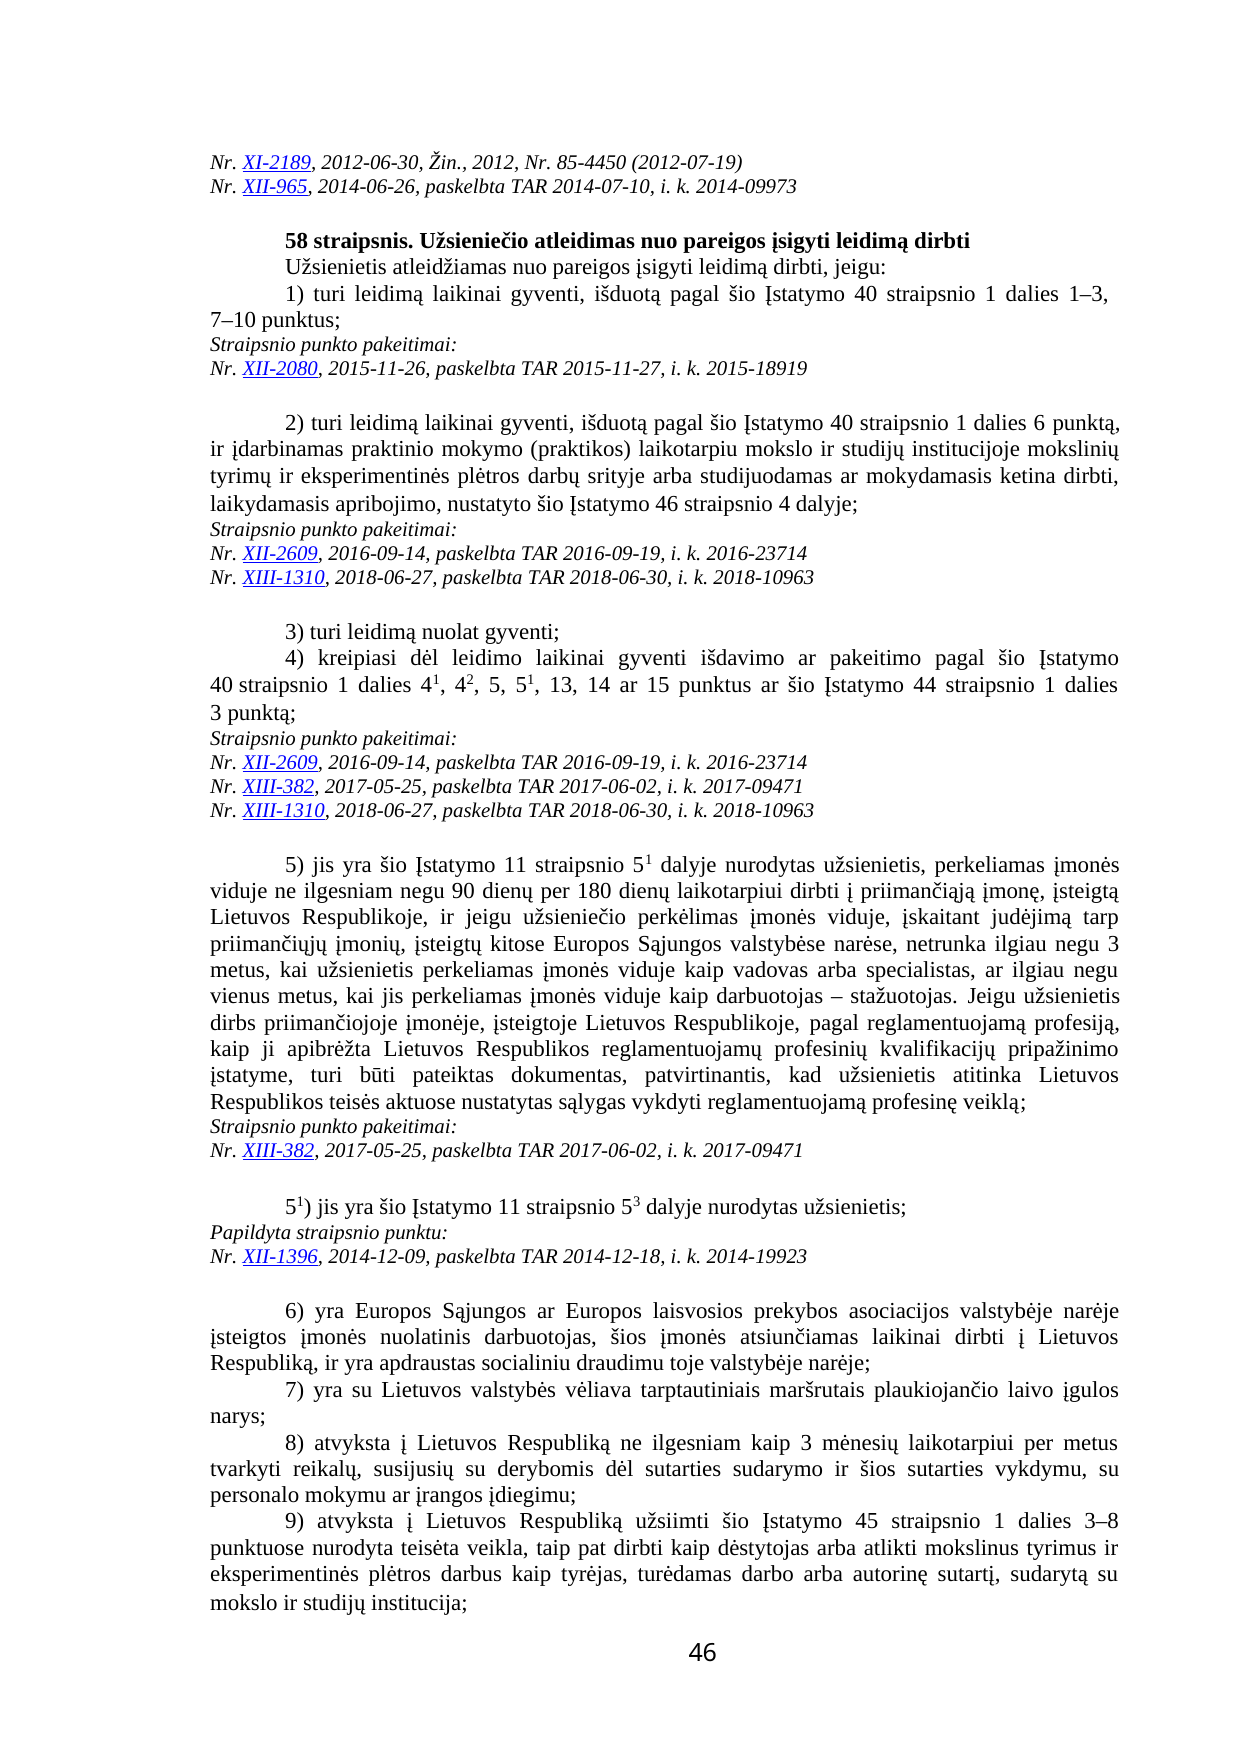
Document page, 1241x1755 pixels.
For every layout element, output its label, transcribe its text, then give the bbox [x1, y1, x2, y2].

text Straipsnio punkto pakeitimai: [210, 726, 1120, 750]
text 4) kreipiasi dėl leidimo laikinai gyventi išdavimo ar pakeitimo pagal šio Įstatymo 40 straipsnio 1 dalies 41, 42, 5, 51, 13, 14 ar 15 punktus ar šio Įstatymo 44 straipsnio 1 dalies 3 punktą; [210, 644, 1120, 726]
text Nr. XI-2189, 2012-06-30, Žin., 2012, Nr. 85-4450 (2012-07-19) [210, 150, 1120, 174]
text Straipsnio punkto pakeitimai: [210, 332, 1120, 356]
text Nr. XII-2080, 2015-11-26, paskelbta TAR 2015-11-27, i. k. 2015-18919 [210, 356, 1120, 380]
text Straipsnio punkto pakeitimai: [210, 517, 1120, 541]
text 3) turi leidimą nuolat gyventi; [210, 618, 1120, 644]
text Nr. XII-2609, 2016-09-14, paskelbta TAR 2016-09-19, i. k. 2016-23714 [210, 750, 1120, 774]
text Papildyta straipsnio punktu: [210, 1220, 1120, 1244]
text 8) atvyksta į Lietuvos Respubliką ne ilgesniam kaip 3 mėnesių laikotarpiui per metus tvarkyti reikalų, susijusių su derybomis dėl sutarties sudarymo ir šios sutarties vykdymu, su personalo mokymu ar įrangos įdiegimu; [210, 1428, 1120, 1508]
text Nr. XIII-1310, 2018-06-27, paskelbta TAR 2018-06-30, i. k. 2018-10963 [210, 565, 1120, 589]
text 58 straipsnis. Užsieniečio atleidimas nuo pareigos įsigyti leidimą dirbti [210, 227, 1120, 253]
text 5) jis yra šio Įstatymo 11 straipsnio 51 dalyje nurodytas užsienietis, perkeliamas įmonės viduje ne ilgesniam negu 90 dienų per 180 dienų laikotarpiui dirbti į priimančiąją įmonę, įsteigtą Lietuvos Respublikoje, ir jeigu užsieniečio perkėlimas įmonės viduje, įskaitant judėjimą tarp priimančiųjų įmonių, įsteigtų kitose Europos Sąjungos valstybėse narėse, netrunka ilgiau negu 3 metus, kai užsienietis perkeliamas įmonės viduje kaip vadovas arba specialistas, ar ilgiau negu vienus metus, kai jis perkeliamas įmonės viduje kaip darbuotojas – stažuotojas. Jeigu užsienietis dirbs priimančiojoje įmonėje, įsteigtoje Lietuvos Respublikoje, pagal reglamentuojamą profesiją, kaip ji apibrėžta Lietuvos Respublikos reglamentuojamų profesinių kvalifikacijų pripažinimo įstatyme, turi būti pateiktas dokumentas, patvirtinantis, kad užsienietis atitinka Lietuvos Respublikos teisės aktuose nustatytas sąlygas vykdyti reglamentuojamą profesinę veiklą; [210, 851, 1120, 1114]
text Nr. XIII-382, 2017-05-25, paskelbta TAR 2017-06-02, i. k. 2017-09471 [210, 1138, 1120, 1162]
text 2) turi leidimą laikinai gyventi, išduotą pagal šio Įstatymo 40 straipsnio 1 dalies 6 punktą, ir įdarbinamas praktinio mokymo (praktikos) laikotarpiu mokslo ir studijų institucijoje mokslinių tyrimų ir eksperimentinės plėtros darbų srityje arba studijuodamas ar mokydamasis ketina dirbti, laikydamasis apribojimo, nustatyto šio Įstatymo 46 straipsnio 4 dalyje; [210, 409, 1120, 517]
text Nr. XIII-1310, 2018-06-27, paskelbta TAR 2018-06-30, i. k. 2018-10963 [210, 798, 1120, 822]
text Nr. XII-1396, 2014-12-09, paskelbta TAR 2014-12-18, i. k. 2014-19923 [210, 1244, 1120, 1268]
text 7) yra su Lietuvos valstybės vėliava tarptautiniais maršrutais plaukiojančio laivo įgulos narys; [210, 1376, 1120, 1428]
text 51) jis yra šio Įstatymo 11 straipsnio 53 dalyje nurodytas užsienietis; [210, 1191, 1120, 1220]
text Nr. XII-965, 2014-06-26, paskelbta TAR 2014-07-10, i. k. 2014-09973 [210, 174, 1120, 198]
text 9) atvyksta į Lietuvos Respubliką užsiimti šio Įstatymo 45 straipsnio 1 dalies 3–8 punktuose nurodyta teisėta veikla, taip pat dirbti kaip dėstytojas arba atlikti mokslinus tyrimus ir eksperimentinės plėtros darbus kaip tyrėjas, turėdamas darbo arba autorinę sutartį, sudarytą su mokslo ir studijų institucija; [210, 1508, 1120, 1615]
text 1) turi leidimą laikinai gyventi, išduotą pagal šio Įstatymo 40 straipsnio 1 dalies 1–3, 7–10 punktus; [210, 279, 1120, 332]
text Nr. XII-2609, 2016-09-14, paskelbta TAR 2016-09-19, i. k. 2016-23714 [210, 541, 1120, 565]
text Straipsnio punkto pakeitimai: [210, 1114, 1120, 1138]
text Nr. XIII-382, 2017-05-25, paskelbta TAR 2017-06-02, i. k. 2017-09471 [210, 774, 1120, 798]
text Užsienietis atleidžiamas nuo pareigos įsigyti leidimą dirbti, jeigu: [210, 253, 1120, 279]
text 6) yra Europos Sąjungos ar Europos laisvosios prekybos asociacijos valstybėje narėje įsteigtos įmonės nuolatinis darbuotojas, šios įmonės atsiunčiamas laikinai dirbti į Lietuvos Respubliką, ir yra apdraustas socialiniu draudimu toje valstybėje narėje; [210, 1297, 1120, 1376]
